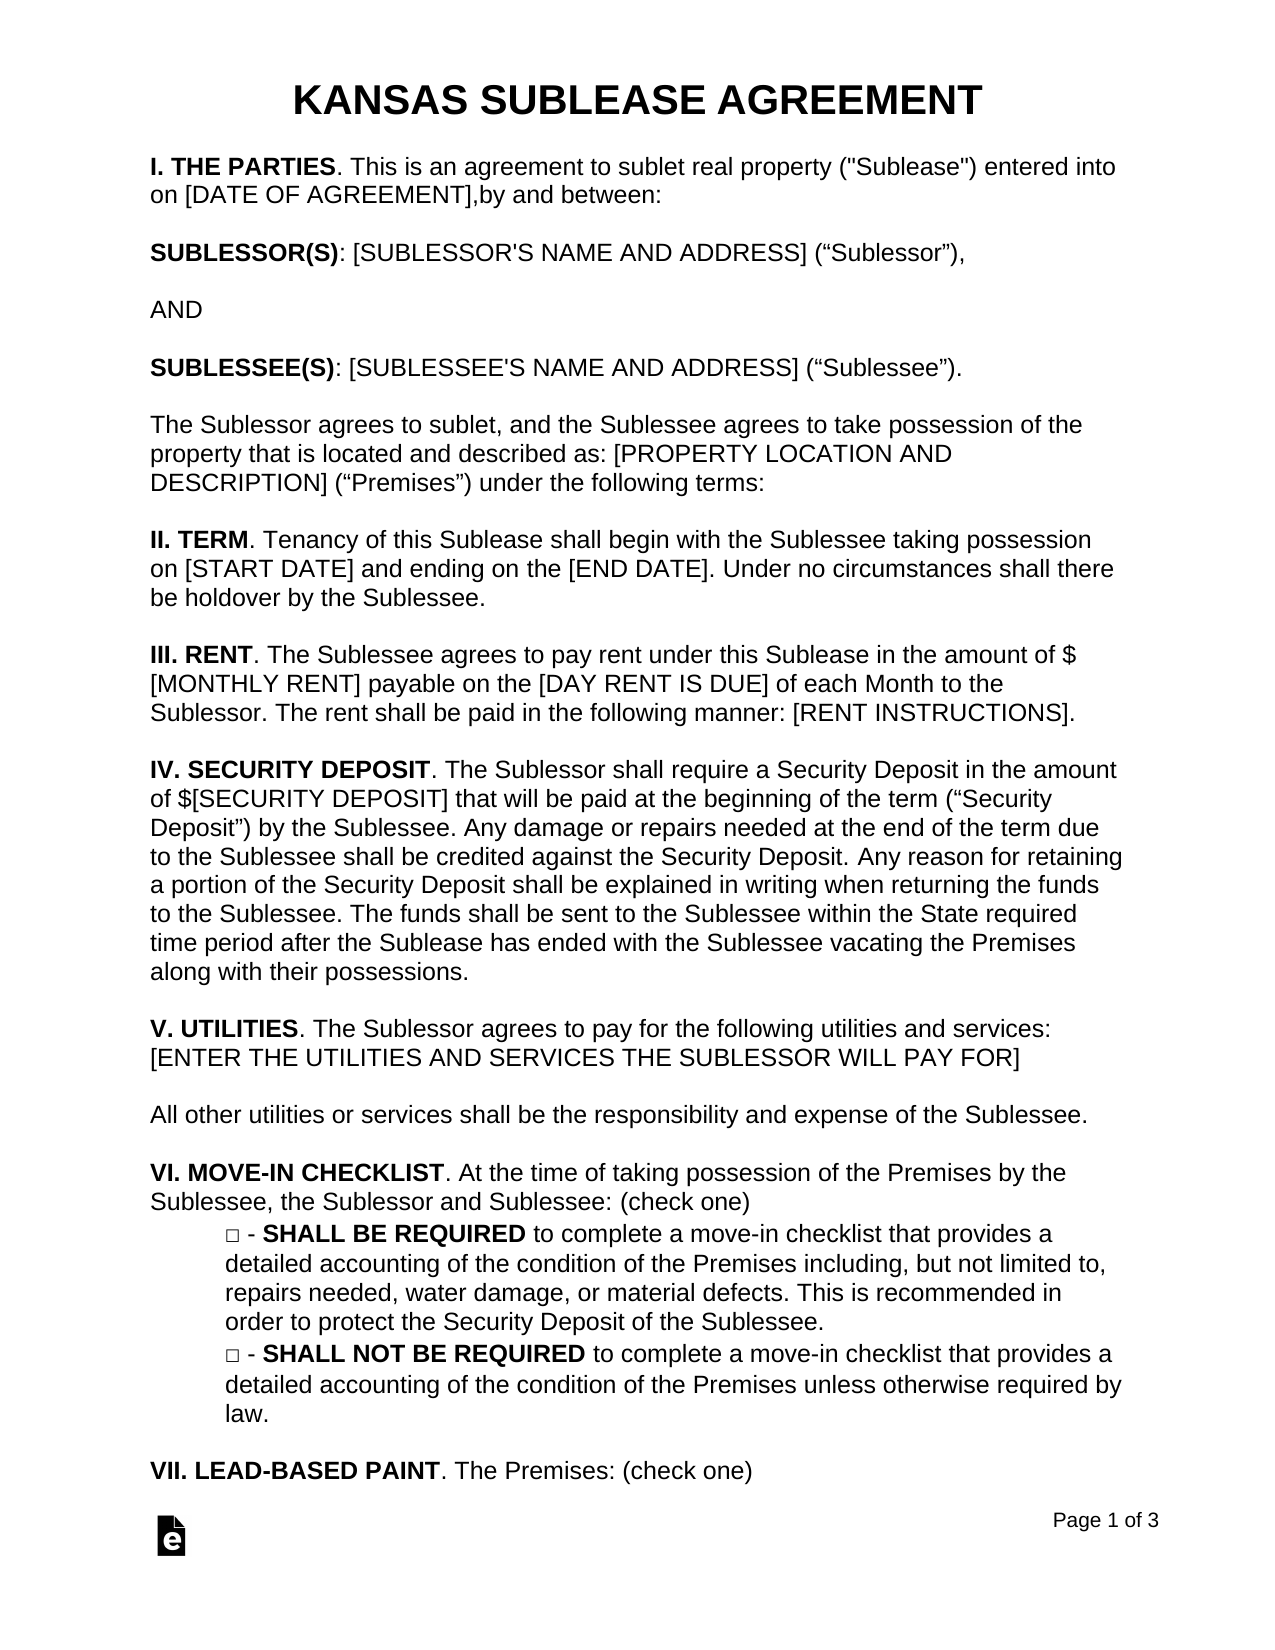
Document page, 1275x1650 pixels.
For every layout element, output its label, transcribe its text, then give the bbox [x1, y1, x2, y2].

subtitle KANSAS SUBLEASE AGREEMENT [150, 75, 1125, 123]
text All other utilities or services shall be the responsibility and expense of the Sublessee. [150, 1100, 1125, 1129]
text SUBLESSOR(S): [SUBLESSOR'S NAME AND ADDRESS] (“Sublessor”), [150, 238, 1125, 267]
text ☐ - SHALL NOT BE REQUIRED to complete a move-in checklist that provides a detailed accounting of the condition of the Premises unless otherwise required by law. [225, 1336, 1125, 1427]
text ☐ - SHALL BE REQUIRED to complete a move-in checklist that provides a detailed accounting of the condition of the Premises including, but not limited to, repairs needed, water damage, or material defects. This is recommended in order to protect the Security Deposit of the Sublessee. [225, 1215, 1125, 1336]
text V. UTILITIES. The Sublessor agrees to pay for the following utilities and services: [ENTER THE UTILITIES AND SERVICES THE SUBLESSOR WILL PAY FOR] [150, 1014, 1125, 1072]
text II. TERM. Tenancy of this Sublease shall begin with the Sublessee taking possession on [START DATE] and ending on the [END DATE]. Under no circumstances shall there be holdover by the Sublessee. [150, 525, 1125, 612]
text The Sublessor agrees to sublet, and the Sublessee agrees to take possession of the property that is located and described as: [PROPERTY LOCATION AND DESCRIPTION] (“Premises”) under the following terms: [150, 410, 1125, 497]
text VII. LEAD-BASED PAINT. The Premises: (check one) [150, 1456, 1125, 1485]
text III. RENT. The Sublessee agrees to pay rent under this Sublease in the amount of $[MONTHLY RENT] payable on the [DAY RENT IS DUE] of each Month to the Sublessor. The rent shall be paid in the following manner: [RENT INSTRUCTIONS]. [150, 640, 1125, 727]
text I. THE PARTIES. This is an agreement to sublet real property ("Sublease") entered into on [DATE OF AGREEMENT],by and between: [150, 152, 1125, 209]
text AND [150, 295, 1125, 324]
text VI. MOVE-IN CHECKLIST. At the time of taking possession of the Premises by the Sublessee, the Sublessor and Sublessee: (check one) [150, 1158, 1125, 1215]
text SUBLESSEE(S): [SUBLESSEE'S NAME AND ADDRESS] (“Sublessee”). [150, 353, 1125, 382]
text IV. SECURITY DEPOSIT. The Sublessor shall require a Security Deposit in the amount of $[SECURITY DEPOSIT] that will be paid at the beginning of the term (“Security Deposit”) by the Sublessee. Any damage or repairs needed at the end of the term due to the Sublessee shall be credited against the Security Deposit. Any reason for retaining a portion of the Security Deposit shall be explained in writing when returning the funds to the Sublessee. The funds shall be sent to the Sublessee within the State required time period after the Sublease has ended with the Sublessee vacating the Premises along with their possessions. [150, 755, 1125, 985]
